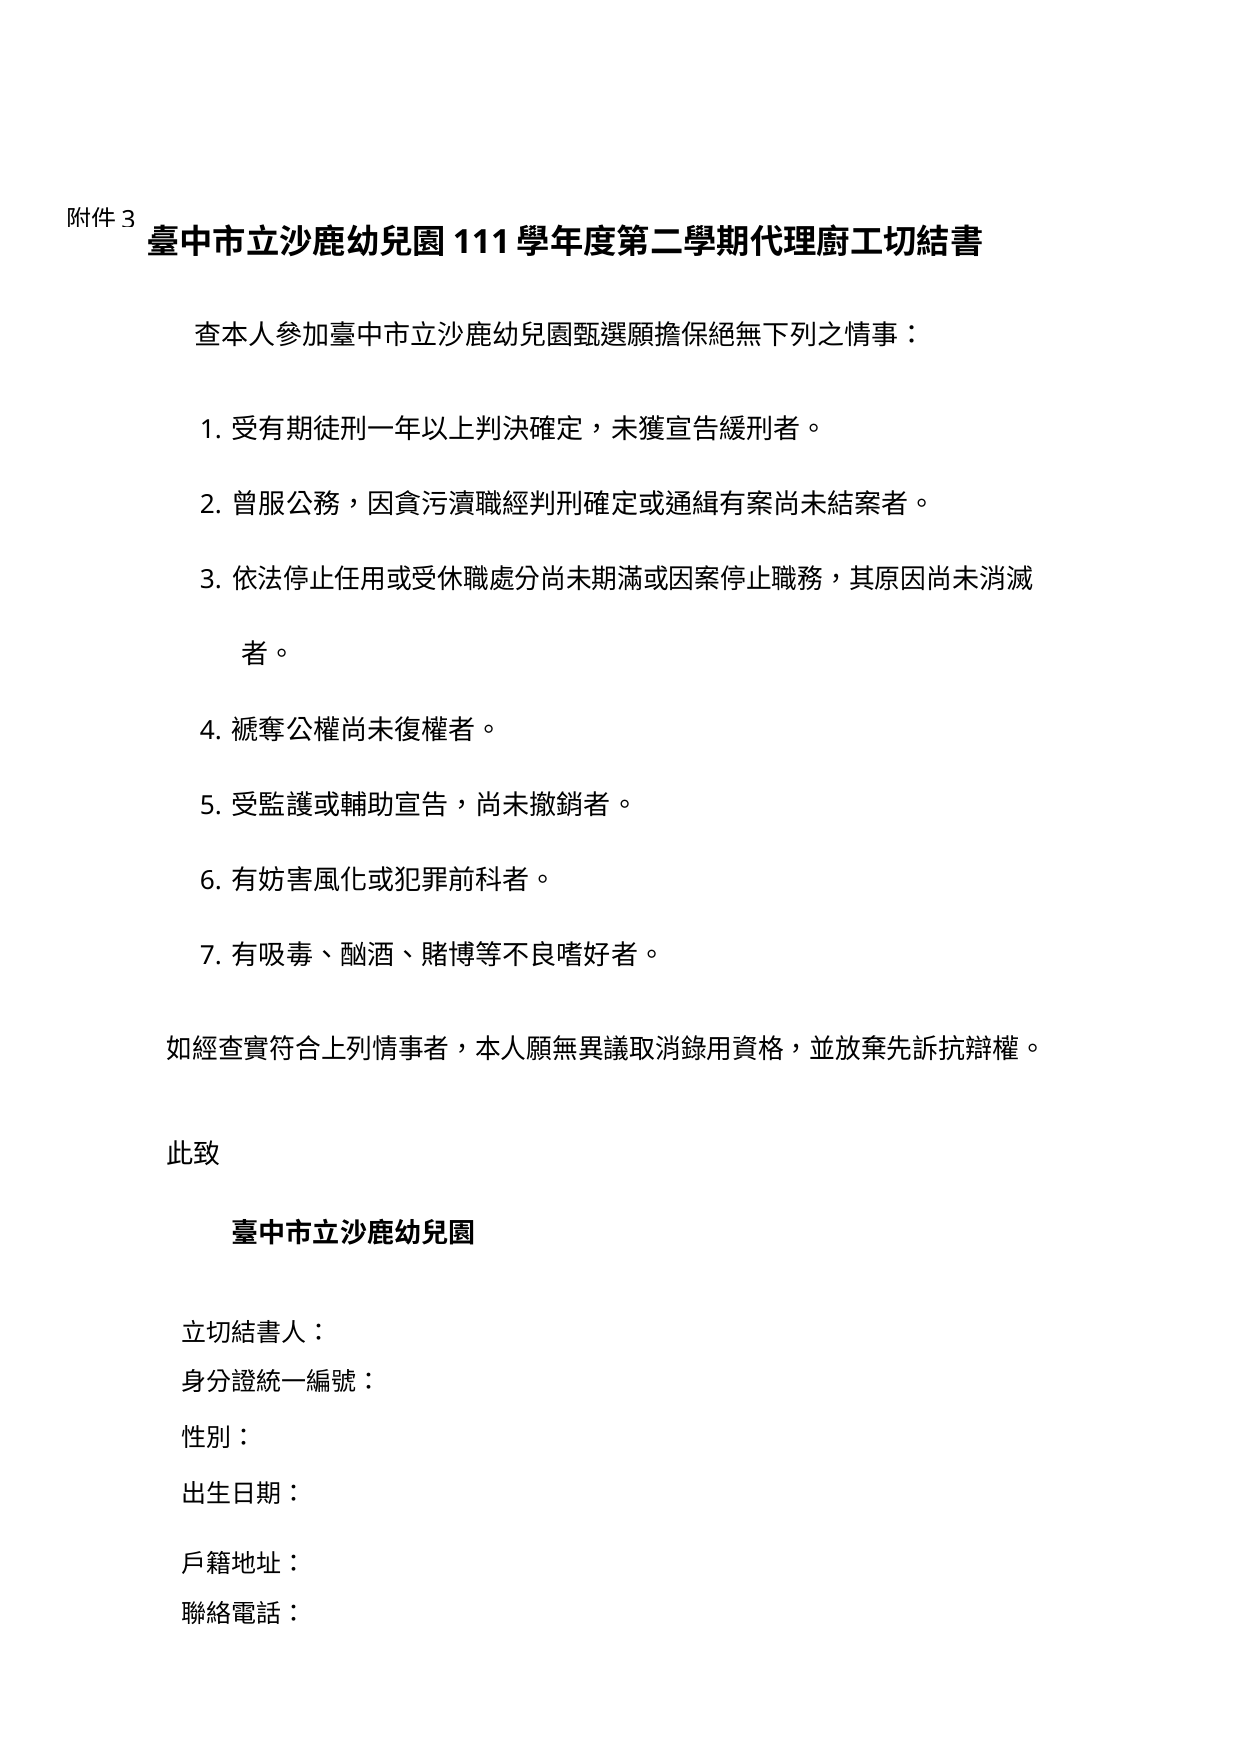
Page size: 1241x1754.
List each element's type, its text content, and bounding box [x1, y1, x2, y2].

text 出生日期： [166, 1473, 461, 1511]
text 臺中市立沙鹿幼兒園111學年度第二學期代理廚工切結書 [94, 202, 1122, 277]
text 身分證統一編號： [166, 1361, 537, 1398]
text 如經查實符合上列情事者，本人願無異議取消錄用資格，並放棄先訴抗辯權。 [166, 1010, 1062, 1085]
text 聯絡電話： [166, 1593, 1122, 1630]
text 臺中市立沙鹿幼兒園 [166, 1193, 1122, 1268]
list 受有期徒刑一年以上判決確定，未獲宣告緩刑者。 [199, 389, 1122, 464]
text 性別： [166, 1417, 1122, 1454]
list 受監護或輔助宣告，尚未撤銷者。 [199, 765, 1122, 840]
text 附件3 [66, 199, 139, 227]
text 戶籍地址： [166, 1543, 461, 1580]
text 立切結書人： [166, 1312, 537, 1349]
list 依法停止任用或受休職處分尚未期滿或因案停止職務，其原因尚未消滅者。 [199, 539, 1058, 689]
list 褫奪公權尚未復權者。 [199, 690, 1122, 765]
list 有妨害風化或犯罪前科者。 [199, 840, 1122, 915]
list 有吸毒、酗酒、賭博等不良嗜好者。 [199, 915, 1122, 990]
text 查本人參加臺中市立沙鹿幼兒園甄選願擔保絕無下列之情事： [94, 296, 1122, 371]
list 曾服公務，因貪污瀆職經判刑確定或通緝有案尚未結案者。 [199, 464, 1122, 539]
text 此致 [166, 1114, 1122, 1189]
